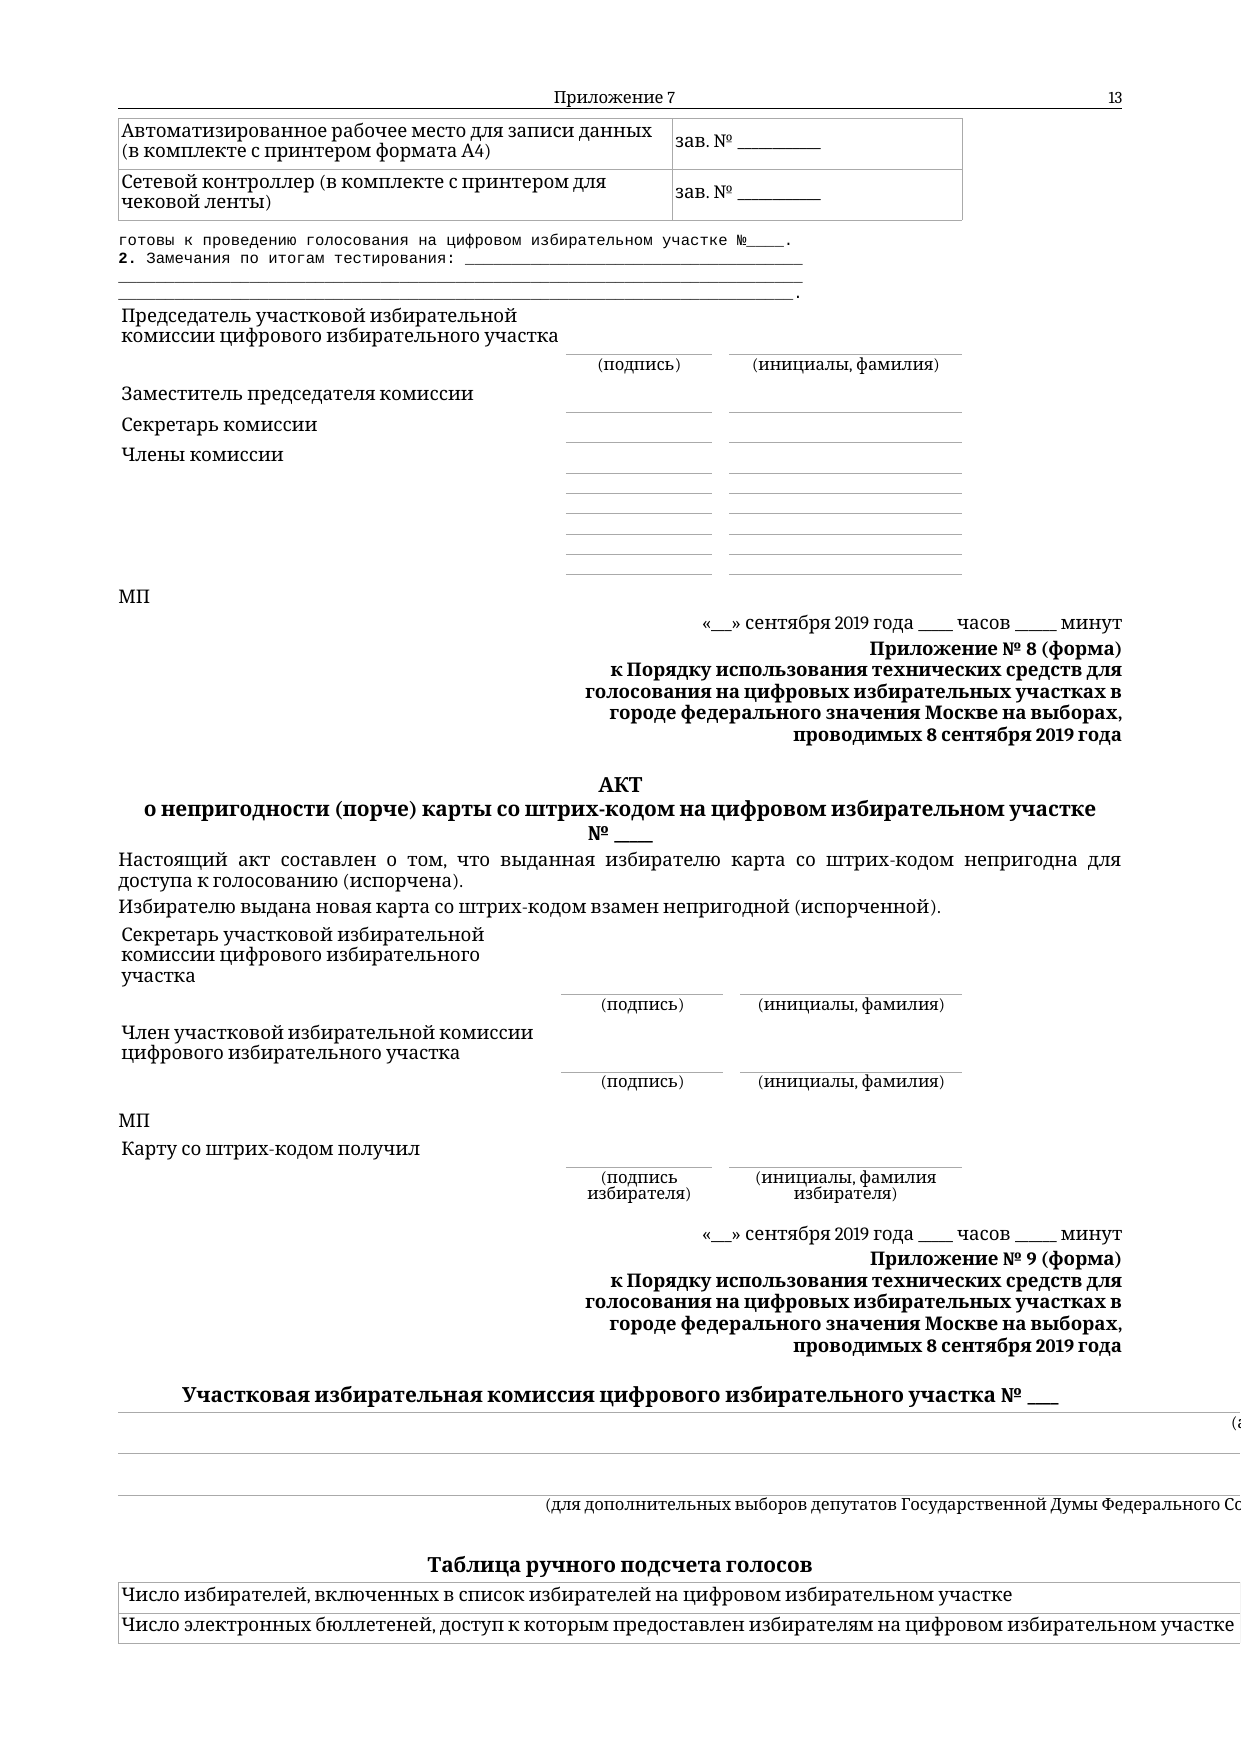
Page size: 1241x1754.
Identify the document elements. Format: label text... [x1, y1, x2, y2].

table_cell (подпись избирателя) [566, 1168, 712, 1211]
table_header [566, 304, 712, 354]
table_cell [712, 554, 729, 574]
table_cell [712, 442, 729, 473]
table_cell [118, 493, 566, 513]
table_cell [118, 1477, 1240, 1494]
table_cell Сетевой контроллер (в комплекте с принтером для чековой ленты) [119, 170, 672, 220]
table_cell (инициалы, фамилия) [740, 995, 962, 1021]
table_cell [712, 534, 729, 554]
table_header Число избирателей, включенных в список избирателей на цифровом избирательном участке [119, 1583, 1240, 1612]
table_cell [712, 1167, 729, 1211]
table_cell [723, 1072, 740, 1098]
table_header Председатель участковой избирательной комиссии цифрового избирательного участка [118, 304, 566, 354]
text _________________________________________________________________________ [118, 268, 1122, 286]
table_header [712, 304, 729, 354]
table_cell Член участковой избирательной комиссии цифрового избирательного участка [118, 1021, 561, 1072]
table_cell [723, 1021, 740, 1072]
table_cell [566, 381, 712, 412]
text готовы к проведению голосования на цифровом избирательном участке №____. [118, 233, 1122, 250]
table_cell [712, 513, 729, 534]
subtitle Участковая избирательная комиссия цифрового избирательного участка № ____ [118, 1384, 1122, 1408]
table_cell [118, 994, 561, 1021]
table_cell [729, 474, 962, 493]
text «___» сентября 2019 года _____ часов ______ минут [118, 612, 1122, 634]
table_cell [118, 534, 566, 554]
table_cell [118, 1072, 561, 1098]
table_cell [566, 555, 712, 574]
table_cell [729, 381, 962, 412]
table_cell [729, 535, 962, 554]
subtitle АКТ о непригодности (порче) карты со штрих-кодом на цифровом избирательном участке № _____ [118, 773, 1122, 845]
table_header [561, 922, 723, 994]
table_cell [118, 473, 566, 493]
table_header [723, 922, 740, 994]
table_cell [729, 514, 962, 534]
table_cell [712, 473, 729, 493]
text Избирателю выдана новая карта со штрих-кодом взамен непригодной (испорченной). [118, 897, 1122, 918]
table_cell [729, 555, 962, 574]
subtitle Таблица ручного подсчета голосов [118, 1554, 1122, 1578]
table_cell [712, 412, 729, 442]
text ________________________________________________________________________. [118, 286, 1122, 303]
text МП [118, 1111, 1122, 1132]
text «___» сентября 2019 года _____ часов ______ минут [118, 1223, 1122, 1245]
table_cell [723, 994, 740, 1021]
table_cell [566, 494, 712, 513]
table_header (адрес помещения для голосования) [118, 1413, 1240, 1436]
table_cell [712, 354, 729, 381]
table_cell зав. № ____________ [673, 170, 962, 220]
text 2. Замечания по итогам тестирования: ____________________________________ [118, 250, 1122, 268]
table_cell [729, 443, 962, 473]
table_cell [712, 381, 729, 412]
table_cell [566, 443, 712, 473]
table_cell (инициалы, фамилия) [729, 355, 962, 381]
table_header Карту со штрих-кодом получил [118, 1137, 566, 1167]
table_header [566, 1137, 712, 1167]
table_header [729, 304, 962, 354]
text Приложение № 8 (форма) к Порядку использования технических средств для голосования на цифровых избирательных участках в городе федерального значения Москве на выборах, проводимых 8 сентября 2019 года [118, 638, 1122, 746]
table_cell (подпись) [561, 995, 723, 1021]
table_cell (подпись) [561, 1073, 723, 1098]
table_header Секретарь участковой избирательной комиссии цифрового избирательного участка [118, 922, 561, 994]
table_header [729, 1137, 962, 1167]
table_cell [712, 493, 729, 513]
table_cell [118, 354, 566, 381]
table_header [712, 1137, 729, 1167]
table_cell [561, 1021, 723, 1072]
table_cell [729, 413, 962, 442]
table_cell [118, 554, 566, 574]
table_cell [566, 474, 712, 493]
table_cell [740, 1021, 962, 1072]
table_cell (наименование выборов) [118, 1454, 1240, 1477]
table_cell Члены комиссии [118, 442, 566, 473]
table_cell Число электронных бюллетеней, доступ к которым предоставлен избирателям на цифровом избирательном участке [119, 1614, 1240, 1643]
table_cell Автоматизированное рабочее место для записи данных (в комплекте с принтером формата А4) [119, 119, 672, 169]
table_cell [566, 514, 712, 534]
text Настоящий акт составлен о том, что выданная избирателю карта со штрих-кодом непригодна для доступа к голосованию (испорчена). [118, 849, 1122, 892]
table_cell [729, 494, 962, 513]
table_cell [566, 535, 712, 554]
text Приложение № 9 (форма) к Порядку использования технических средств для голосования на цифровых избирательных участках в городе федерального значения Москве на выборах, проводимых 8 сентября 2019 года [118, 1249, 1122, 1357]
table_cell зав. № ____________ [673, 119, 962, 169]
table_cell [118, 513, 566, 534]
table_cell Заместитель председателя комиссии [118, 381, 566, 412]
text МП [118, 587, 1122, 608]
table_cell [566, 413, 712, 442]
table_cell (инициалы, фамилия избирателя) [729, 1168, 962, 1211]
table_cell [118, 1436, 1240, 1453]
table_header [740, 922, 962, 994]
table_cell (подпись) [566, 355, 712, 381]
table_cell (инициалы, фамилия) [740, 1073, 962, 1098]
table_cell [118, 1167, 566, 1211]
table_cell Секретарь комиссии [118, 412, 566, 442]
table_cell (для дополнительных выборов депутатов Государственной Думы Федерального Собрания Российской Федерации седьмого созыва — наименование и номер одномандатного избирательного округа) [118, 1496, 1240, 1518]
